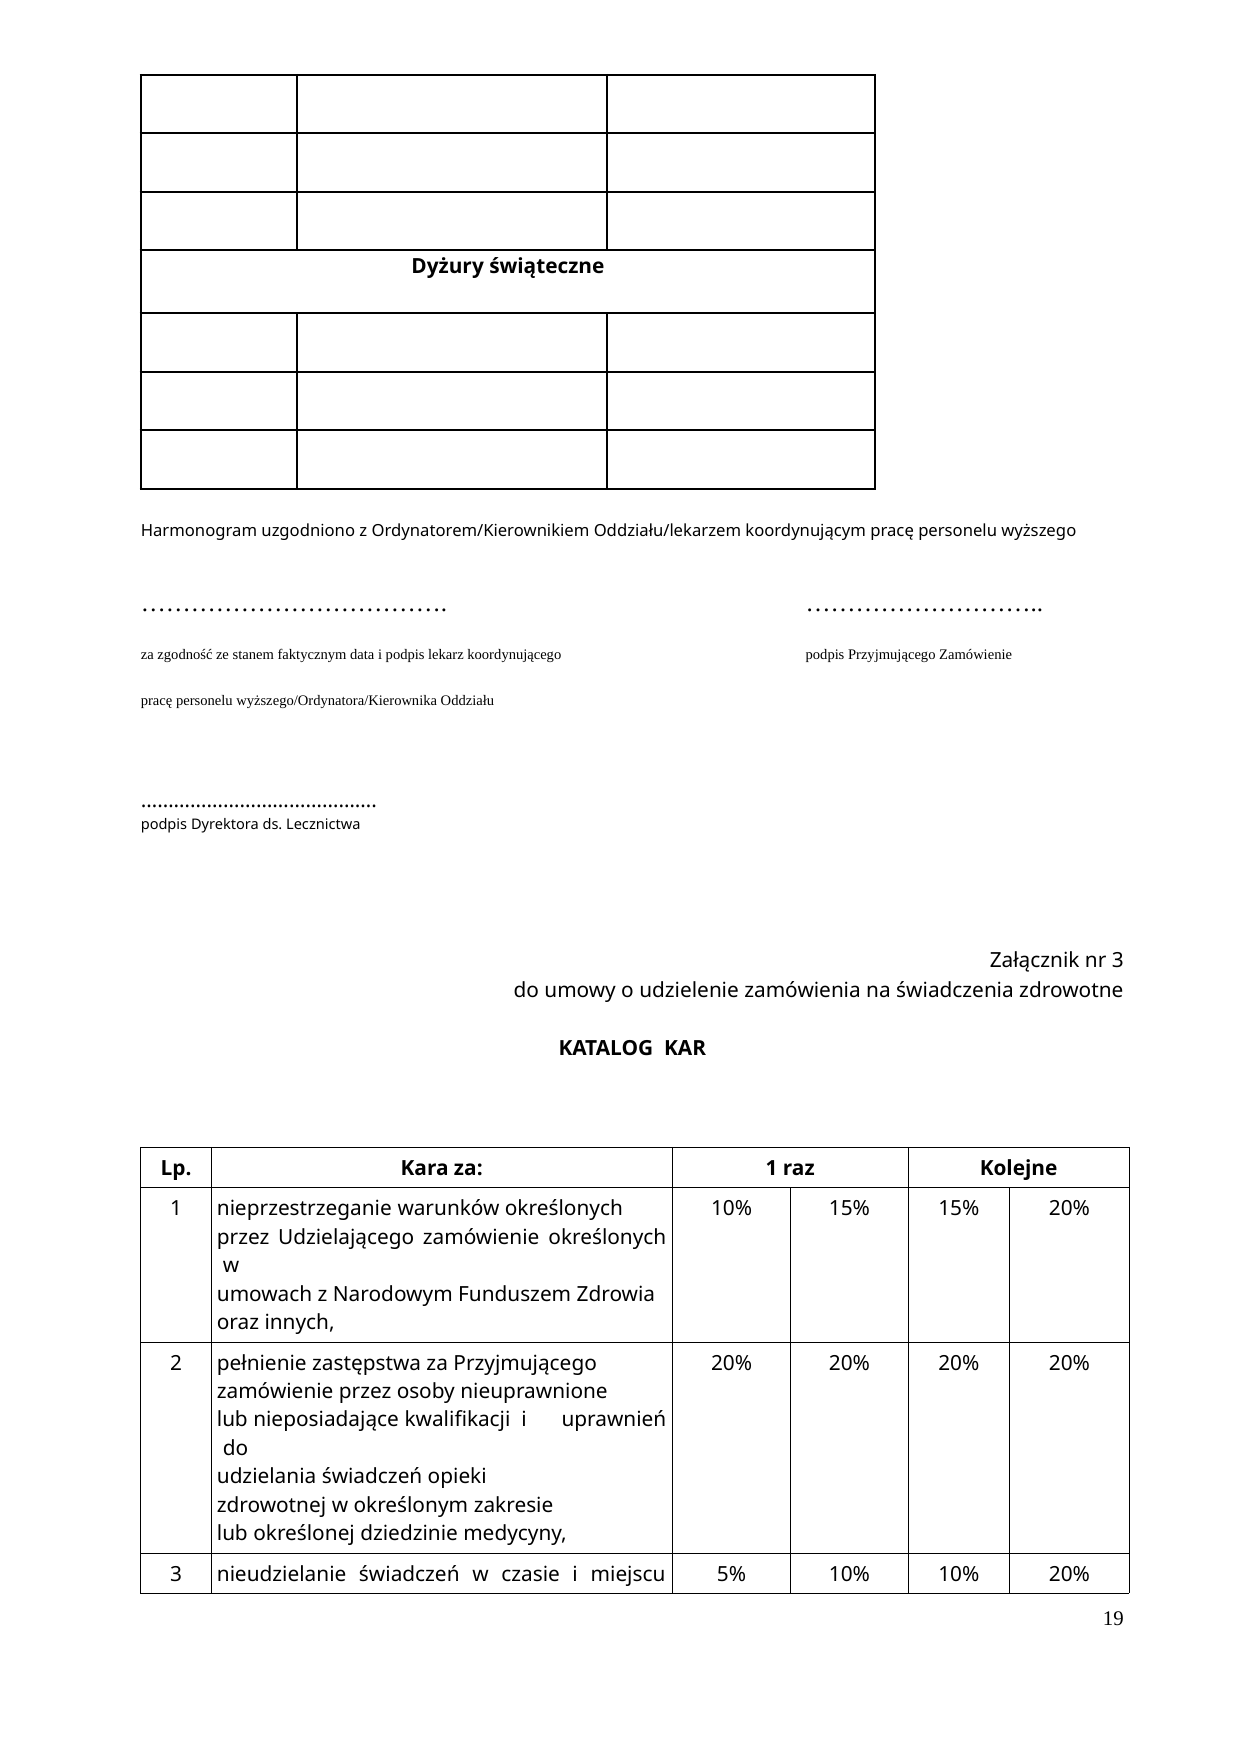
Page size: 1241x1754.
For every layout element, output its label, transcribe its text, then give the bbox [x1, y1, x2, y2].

table_cell [608, 134, 874, 191]
table_cell 10% [791, 1554, 908, 1593]
table_cell [298, 76, 606, 132]
table_cell nieprzestrzeganie warunków określonych przez Udzielającego zamówienie określonych w umowach z Narodowym Funduszem Zdrowia oraz innych, [212, 1188, 672, 1341]
table_cell [142, 373, 296, 429]
table_cell [298, 134, 606, 191]
table_cell [298, 431, 606, 488]
table_cell 20% [1010, 1343, 1129, 1552]
table_cell 20% [673, 1343, 790, 1552]
table_cell [142, 431, 296, 488]
text ………………………………. ……………………….. [141, 588, 1123, 616]
table_cell 10% [909, 1554, 1009, 1593]
table_cell [298, 314, 606, 371]
table_cell 20% [909, 1343, 1009, 1552]
table_cell 3 [141, 1554, 211, 1593]
text pracę personelu wyższego/Ordynatora/Kierownika Oddziału [141, 692, 1123, 709]
table_cell 5% [673, 1554, 790, 1593]
table_header Kara za: [212, 1148, 672, 1187]
table_cell 2 [141, 1343, 211, 1552]
table_cell nieudzielanie świadczeń w czasie i miejscu [212, 1554, 672, 1593]
text Załącznik nr 3 [141, 945, 1123, 974]
table_cell [608, 314, 874, 371]
table_cell [608, 431, 874, 488]
table_cell 20% [791, 1343, 908, 1552]
table_cell [298, 193, 606, 249]
table_cell 20% [1010, 1188, 1129, 1341]
table_cell [142, 134, 296, 191]
table_header Lp. [141, 1148, 211, 1187]
text za zgodność ze stanem faktycznym data i podpis lekarz koordynującego podpis Przyjmującego Zamówienie [141, 646, 1123, 663]
table_cell 20% [1010, 1554, 1129, 1593]
table_header Kolejne [909, 1148, 1129, 1187]
table_cell [142, 314, 296, 371]
table_cell Dyżury świąteczne [142, 251, 874, 312]
text KATALOG KAR [141, 1033, 1123, 1061]
table_cell 15% [909, 1188, 1009, 1341]
table_cell [298, 373, 606, 429]
table_cell [142, 76, 296, 132]
table_cell [142, 193, 296, 249]
table_cell [608, 76, 874, 132]
text podpis Dyrektora ds. Lecznictwa [141, 813, 1123, 833]
table_cell pełnienie zastępstwa za Przyjmującego zamówienie przez osoby nieuprawnione lub nieposiadające kwalifikacji i uprawnień do udzielania świadczeń opieki zdrowotnej w określonym zakresie lub określonej dziedzinie medycyny, [212, 1343, 672, 1552]
text do umowy o udzielenie zamówienia na świadczenia zdrowotne [141, 976, 1123, 1004]
text Harmonogram uzgodniono z Ordynatorem/Kierownikiem Oddziału/lekarzem koordynującym pracę personelu wyższego [141, 518, 1123, 541]
table_cell [608, 373, 874, 429]
table_cell [608, 193, 874, 249]
table_cell 1 [141, 1188, 211, 1341]
table_header 1 raz [673, 1148, 908, 1187]
table_cell 15% [791, 1188, 908, 1341]
text ……………………………………. [141, 785, 1123, 813]
table_cell 10% [673, 1188, 790, 1341]
